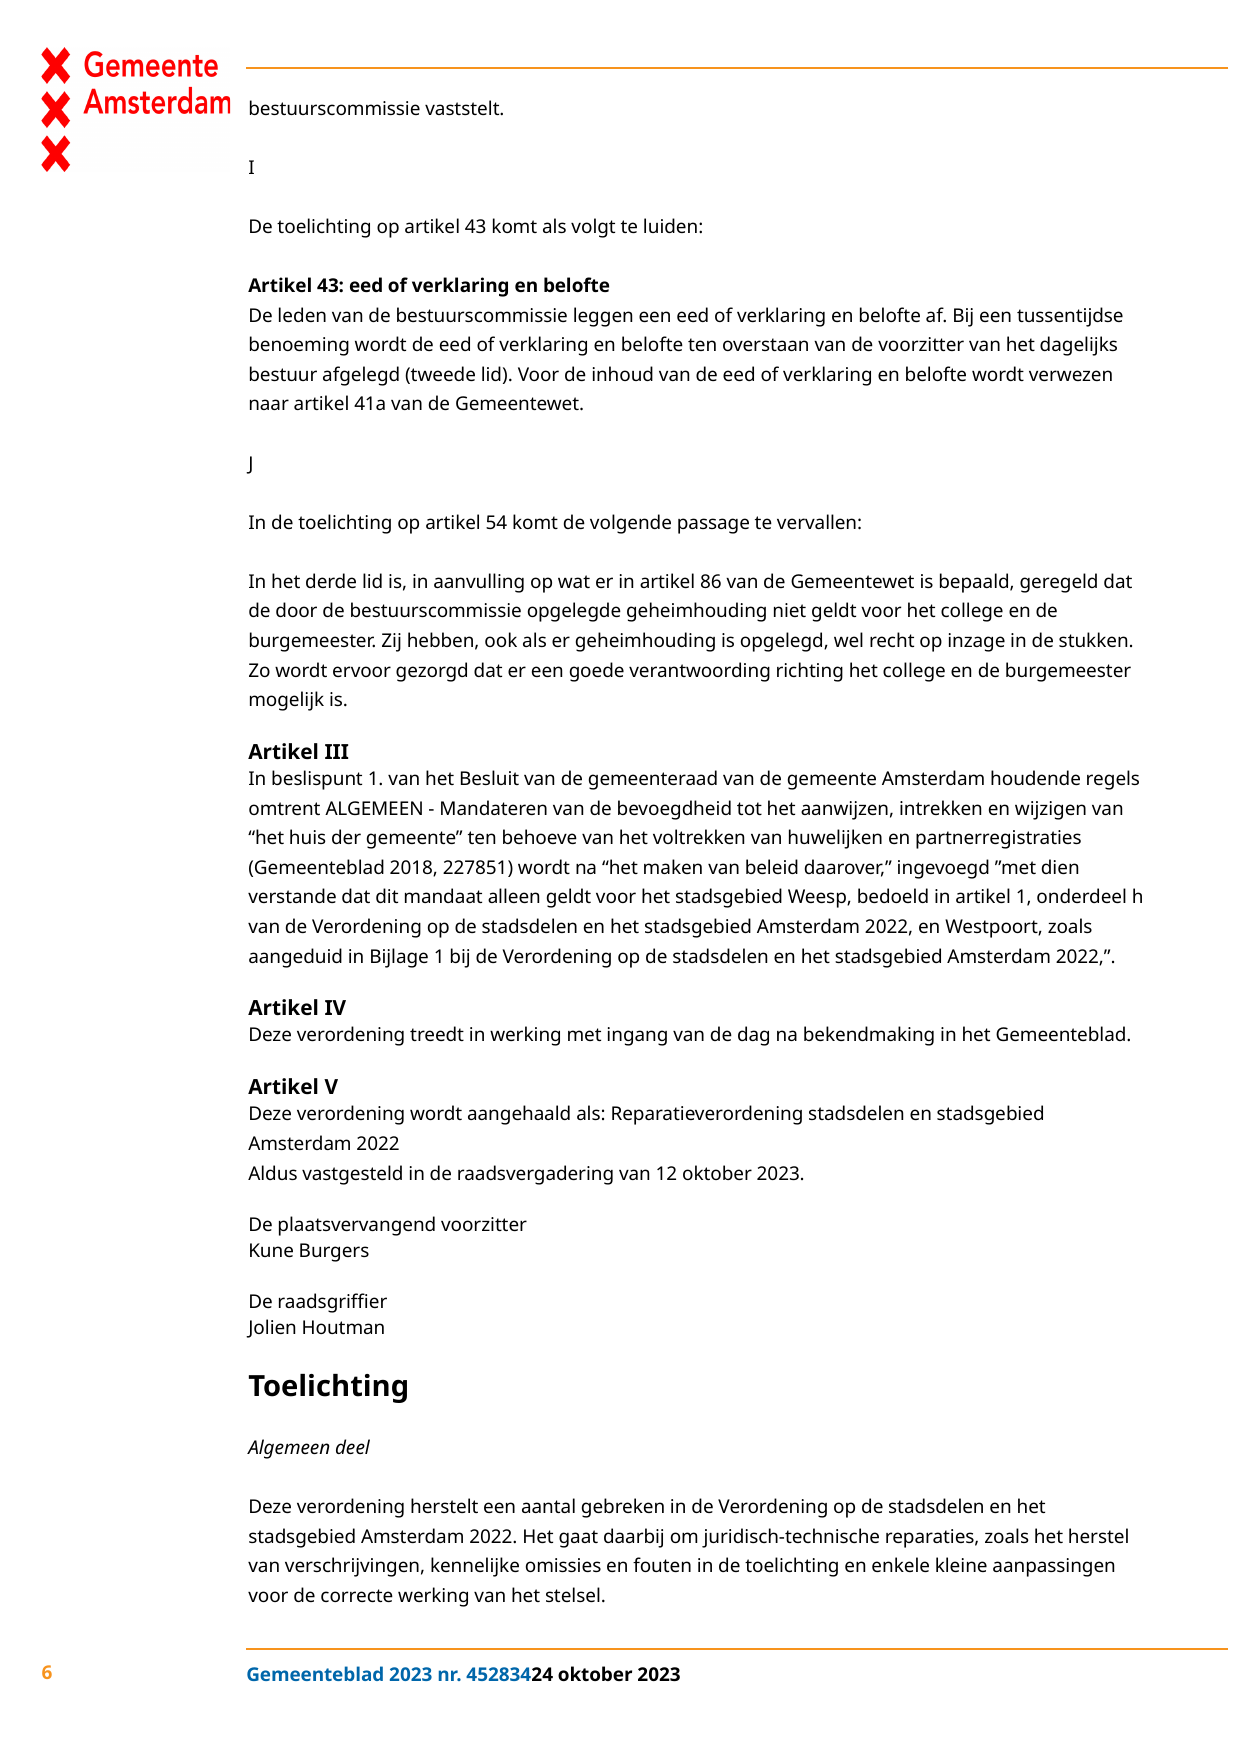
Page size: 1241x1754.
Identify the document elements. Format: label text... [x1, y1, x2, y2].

text De plaatsvervangend voorzitter [248, 1211, 1152, 1237]
text Artikel V [248, 1072, 1152, 1101]
text Artikel III [248, 737, 1152, 765]
text Artikel IV [248, 993, 1152, 1022]
text I [248, 154, 1152, 180]
text bestuurscommissie vaststelt. [248, 95, 1152, 121]
text Kune Burgers [248, 1237, 1152, 1263]
text J [248, 450, 1152, 476]
text In beslispunt 1. van het Besluit van de gemeenteraad van de gemeente Amsterdam houdende regels omtrent ALGEMEEN - Mandateren van de bevoegdheid tot het aanwijzen, intrekken en wijzigen van “het huis der gemeente” ten behoeve van het voltrekken van huwelijken en partnerregistraties (Gemeenteblad 2018, 227851) wordt na “het maken van beleid daarover,” ingevoegd ”met dien verstande dat dit mandaat alleen geldt voor het stadsgebied Weesp, bedoeld in artikel 1, onderdeel h van de Verordening op de stadsdelen en het stadsgebied Amsterdam 2022, en Westpoort, zoals aangeduid in Bijlage 1 bij de Verordening op de stadsdelen en het stadsgebied Amsterdam 2022,”. [248, 765, 1152, 968]
text Artikel 43: eed of verklaring en belofte [248, 272, 1152, 298]
text Algemeen deel [248, 1434, 1152, 1460]
text Deze verordening wordt aangehaald als: Reparatieverordening stadsdelen en stadsgebied Amsterdam 2022 [248, 1101, 1152, 1156]
text De toelichting op artikel 43 komt als volgt te luiden: [248, 213, 1152, 239]
text Jolien Houtman [248, 1314, 1152, 1340]
text Aldus vastgesteld in de raadsvergadering van 12 oktober 2023. [248, 1160, 1152, 1185]
text Deze verordening treedt in werking met ingang van de dag na bekendmaking in het Gemeenteblad. [248, 1022, 1152, 1047]
text Toelichting [248, 1366, 1152, 1405]
text De leden van de bestuurscommissie leggen een eed of verklaring en belofte af. Bij een tussentijdse benoeming wordt de eed of verklaring en belofte ten overstaan van de voorzitter van het dagelijks bestuur afgelegd (tweede lid). Voor de inhoud van de eed of verklaring en belofte wordt verwezen naar artikel 41a van de Gemeentewet. [248, 302, 1152, 416]
text De raadsgriffier [248, 1288, 1152, 1314]
text Deze verordening herstelt een aantal gebreken in de Verordening op de stadsdelen en het stadsgebied Amsterdam 2022. Het gaat daarbij om juridisch-technische reparaties, zoals het herstel van verschrijvingen, kennelijke omissies en fouten in de toelichting en enkele kleine aanpassingen voor de correcte werking van het stelsel. [248, 1493, 1152, 1608]
text In de toelichting op artikel 54 komt de volgende passage te vervallen: [248, 509, 1152, 535]
picture [41, 47, 231, 172]
text In het derde lid is, in aanvulling op wat er in artikel 86 van de Gemeentewet is bepaald, geregeld dat de door de bestuurscommissie opgelegde geheimhouding niet geldt voor het college en de burgemeester. Zij hebben, ook als er geheimhouding is opgelegd, wel recht op inzage in de stukken. Zo wordt ervoor gezorgd dat er een goede verantwoording richting het college en de burgemeester mogelijk is. [248, 568, 1152, 712]
